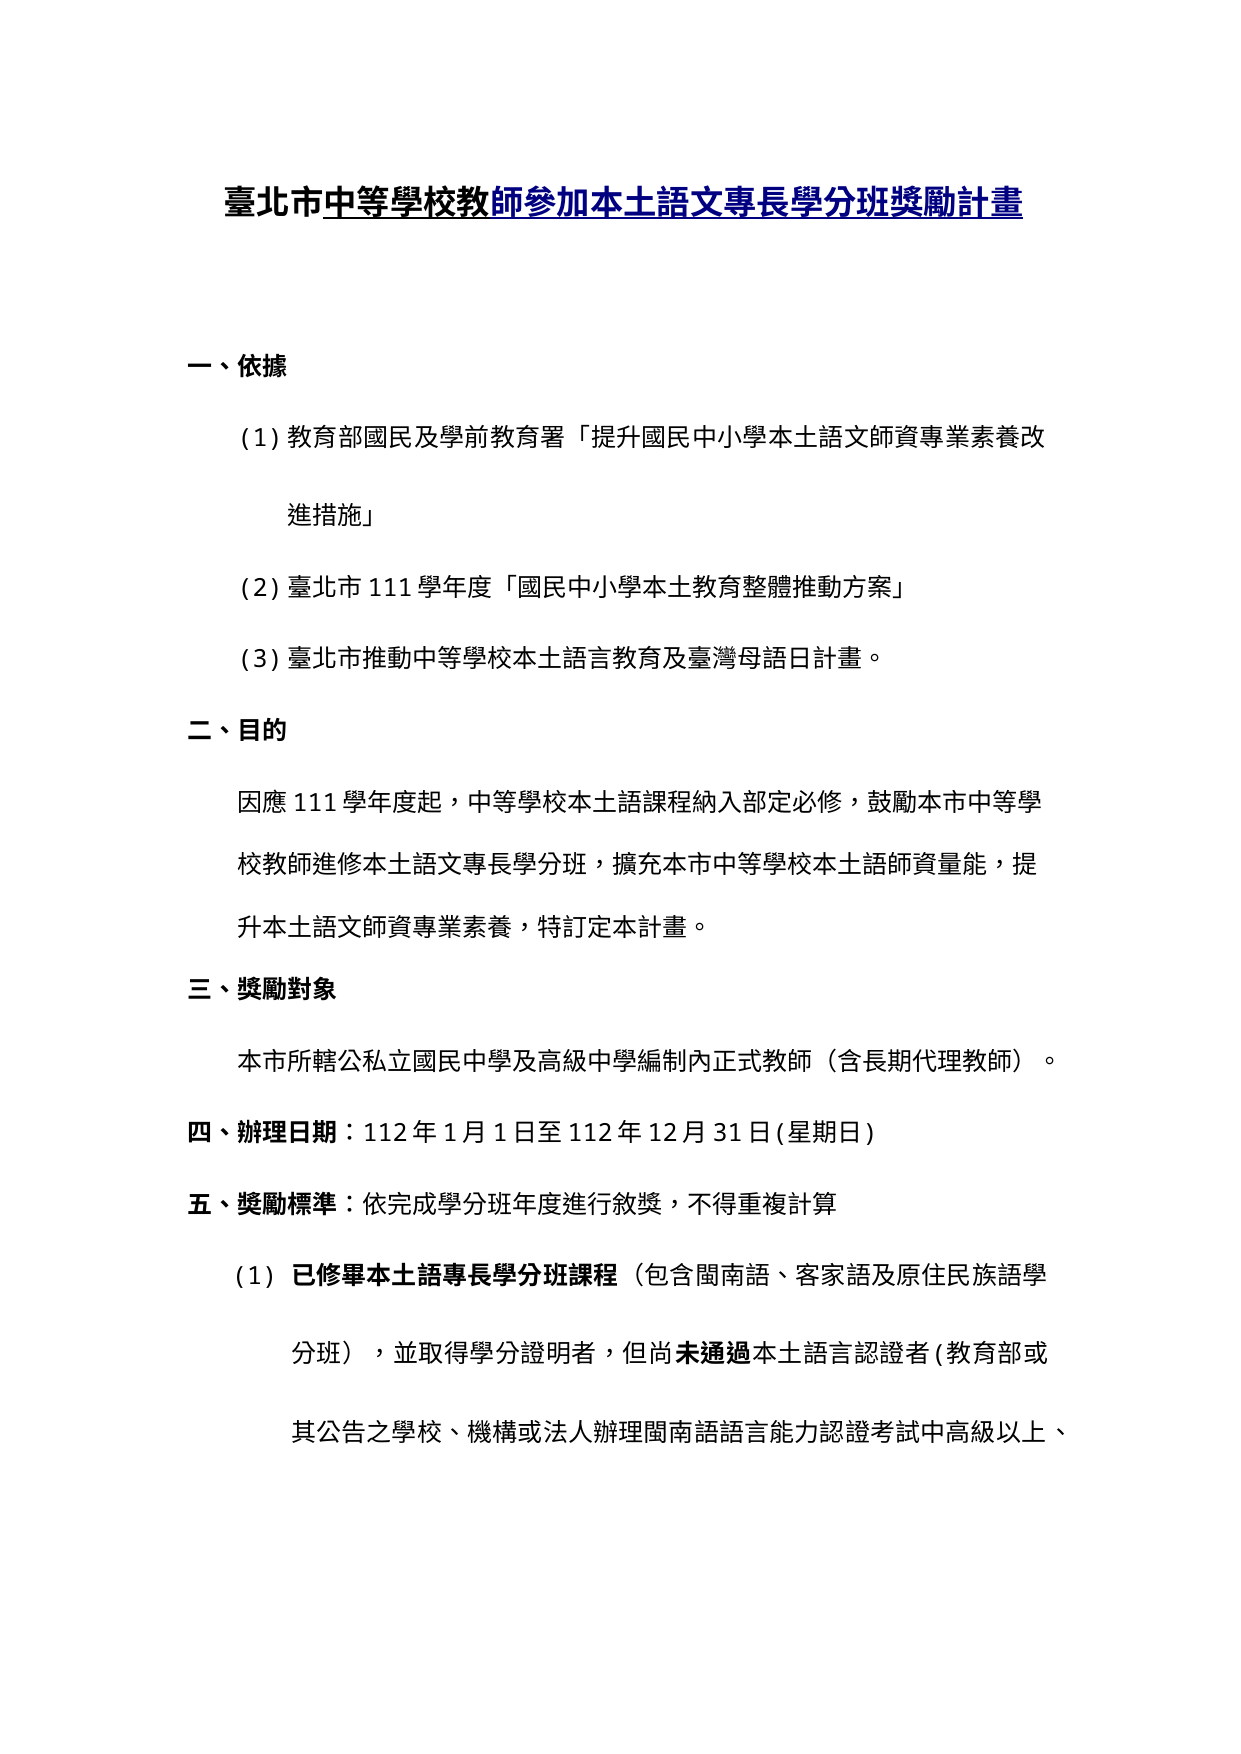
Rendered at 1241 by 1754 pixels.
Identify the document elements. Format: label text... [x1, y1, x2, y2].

list 教育部國民及學前教育署「提升國民中小學本土語文師資專業素養改進措施」 [237, 394, 1048, 535]
subtitle 臺北市中等學校教師參加本土語文專長學分班獎勵計畫 [187, 158, 1059, 221]
list 臺北市111學年度「國民中小學本土教育整體推動方案」 [237, 544, 1048, 606]
text 四、辦理日期：112年1月1日至112年12月31日(星期日) [187, 1089, 1048, 1152]
text 二、目的 [187, 687, 1048, 749]
text 三、獎勵對象 [187, 946, 1048, 1008]
text 本市所轄公私立國民中學及高級中學編制內正式教師（含長期代理教師）。 [187, 1017, 1048, 1080]
list 已修畢本土語專長學分班課程（包含閩南語、客家語及原住民族語學分班），並取得學分證明者，但尚未通過本土語言認證者(教育部或其公告之學校、機構或法人辦理閩南語語言能力認證考試中高級以上、客家委員會辦理客語能力認證考試中高級以上及原住民族委員會辦理原住民族語言能力認證考試高級以上)，每人予以嘉獎1次之鼓勵。 [232, 1232, 1048, 1451]
text 五、奬勵標準：依完成學分班年度進行敘獎，不得重複計算 [187, 1161, 1048, 1223]
text 一、依據 [187, 322, 1048, 385]
text 因應111學年度起，中等學校本土語課程納入部定必修，鼓勵本市中等學校教師進修本土語文專長學分班，擴充本市中等學校本土語師資量能，提升本土語文師資專業素養，特訂定本計畫。 [237, 758, 1048, 946]
list 臺北市推動中等學校本土語言教育及臺灣母語日計畫。 [237, 615, 1048, 678]
